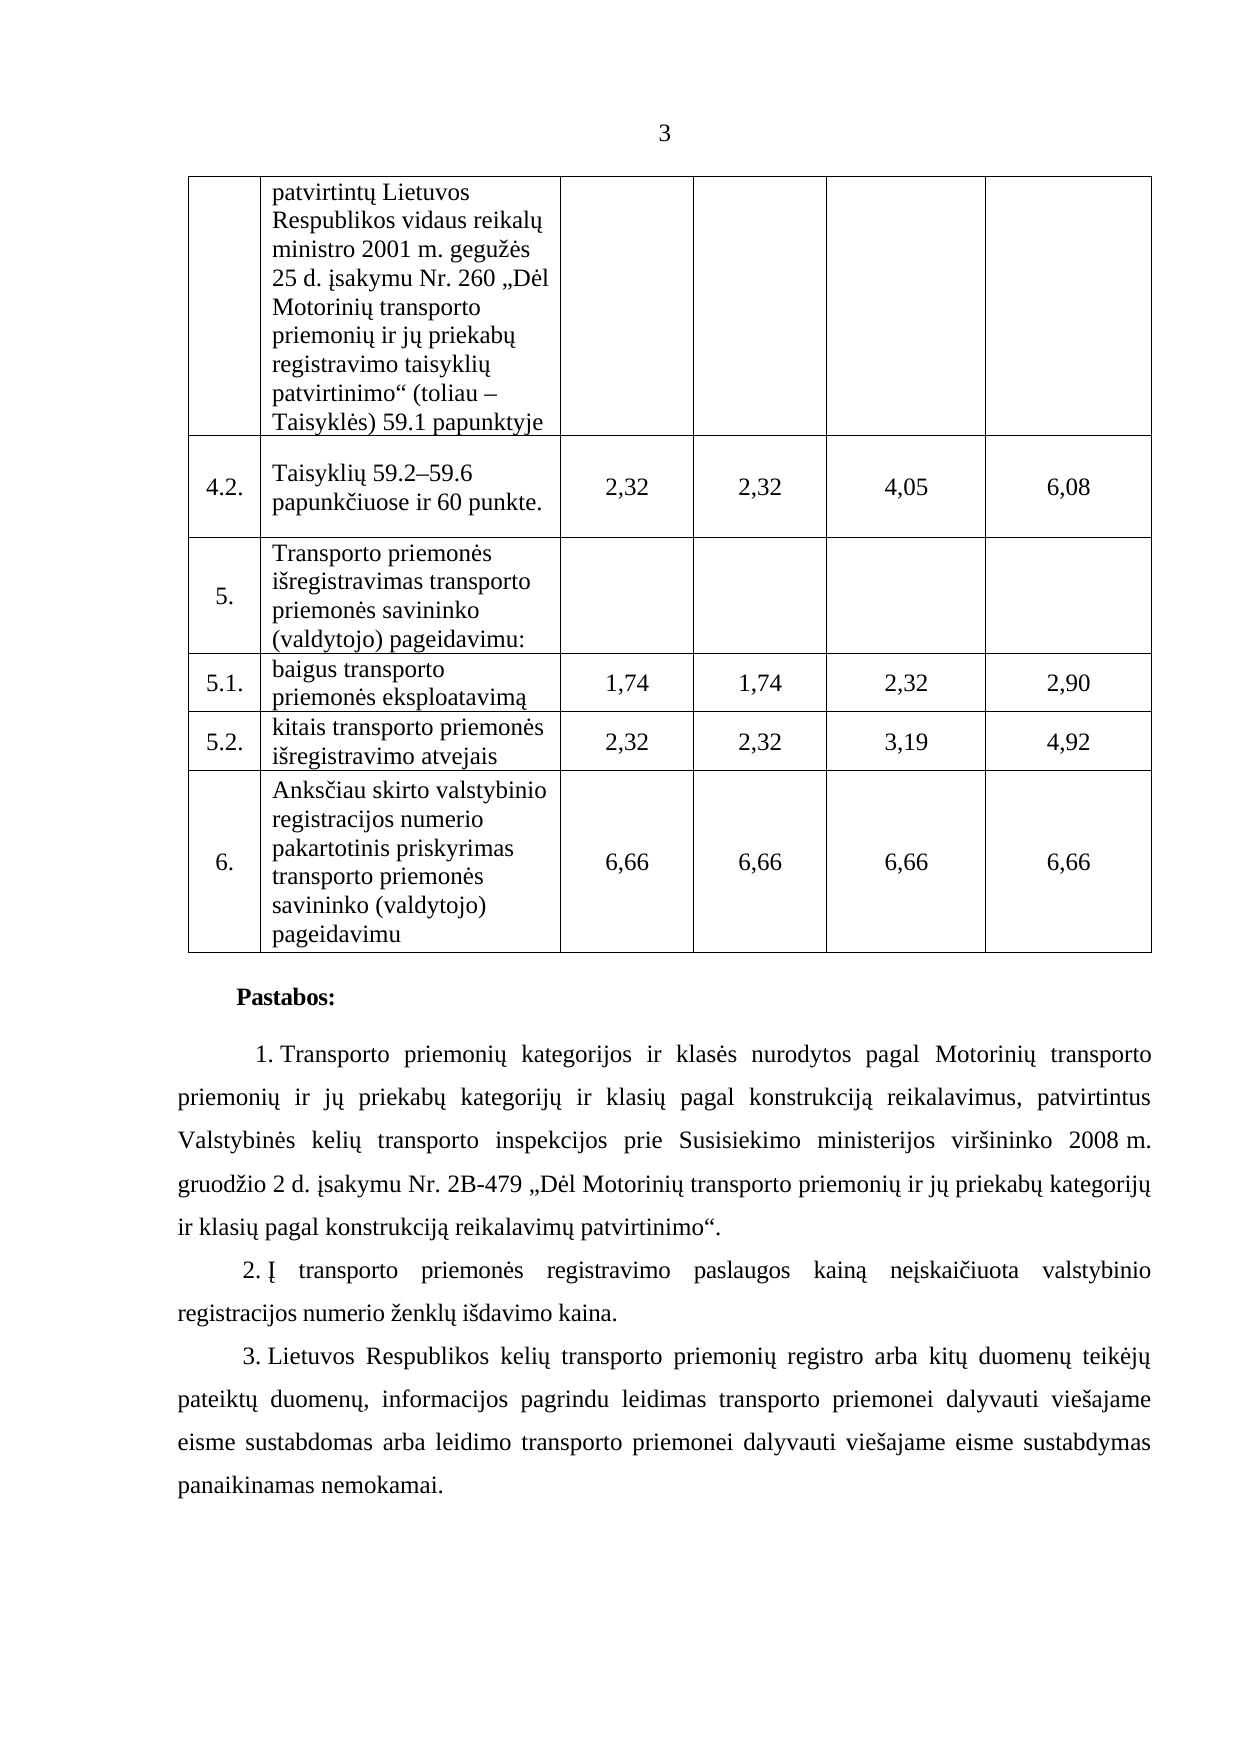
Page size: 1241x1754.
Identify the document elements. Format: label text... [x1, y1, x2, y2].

table_cell 4.2. [189, 436, 260, 537]
text 1. Transporto priemonių kategorijos ir klasės nurodytos pagal Motorinių transporto priemonių ir jų priekabų kategorijų ir klasių pagal konstrukciją reikalavimus, patvirtintus Valstybinės kelių transporto inspekcijos prie Susisiekimo ministerijos viršininko 2008 m. gruodžio 2 d. įsakymu Nr. 2B-479 „Dėl Motorinių transporto priemonių ir jų priekabų kategorijų ir klasių pagal konstrukciją reikalavimų patvirtinimo“. [177, 1039, 1152, 1241]
table_cell [694, 177, 826, 435]
table_cell [986, 177, 1151, 435]
table_cell 1,74 [561, 654, 693, 711]
table_cell Transporto priemonės išregistravimas transporto priemonės savininko (valdytojo) pageidavimu: [261, 538, 560, 653]
table_cell 5.1. [189, 654, 260, 711]
table_cell [561, 538, 693, 653]
table_cell 2,32 [561, 712, 693, 770]
table_cell 6. [189, 771, 260, 952]
table_cell Anksčiau skirto valstybinio registracijos numerio pakartotinis priskyrimas transporto priemonės savininko (valdytojo) pageidavimu [261, 771, 560, 952]
table_cell [561, 177, 693, 435]
table_cell [189, 177, 260, 435]
table_cell 6,66 [694, 771, 826, 952]
table_cell Taisyklių 59.2–59.6 papunkčiuose ir 60 punkte. [261, 436, 560, 537]
table_cell [694, 538, 826, 653]
table_cell [986, 538, 1151, 653]
table_cell 2,32 [827, 654, 985, 711]
table_cell 2,32 [694, 436, 826, 537]
table_cell 2,32 [694, 712, 826, 770]
table_cell 2,32 [561, 436, 693, 537]
table_cell 6,08 [986, 436, 1151, 537]
text 2. Į transporto priemonės registravimo paslaugos kainą neįskaičiuota valstybinio registracijos numerio ženklų išdavimo kaina. [177, 1255, 1152, 1327]
table_cell 6,66 [986, 771, 1151, 952]
table_cell 6,66 [827, 771, 985, 952]
table_cell baigus transporto priemonės eksploatavimą [261, 654, 560, 711]
table_cell 5.2. [189, 712, 260, 770]
text Pastabos: [177, 982, 1133, 1011]
table_cell kitais transporto priemonės išregistravimo atvejais [261, 712, 560, 770]
text 3. Lietuvos Respublikos kelių transporto priemonių registro arba kitų duomenų teikėjų pateiktų duomenų, informacijos pagrindu leidimas transporto priemonei dalyvauti viešajame eisme sustabdomas arba leidimo transporto priemonei dalyvauti viešajame eisme sustabdymas panaikinamas nemokamai. [177, 1341, 1152, 1499]
table_cell 1,74 [694, 654, 826, 711]
table_cell [827, 538, 985, 653]
table_cell 4,92 [986, 712, 1151, 770]
table_cell 2,90 [986, 654, 1151, 711]
table_cell 6,66 [561, 771, 693, 952]
table_cell 5. [189, 538, 260, 653]
table_cell patvirtintų Lietuvos Respublikos vidaus reikalų ministro 2001 m. gegužės 25 d. įsakymu Nr. 260 „Dėl Motorinių transporto priemonių ir jų priekabų registravimo taisyklių patvirtinimo“ (toliau – Taisyklės) 59.1 papunktyje [261, 177, 560, 435]
table_cell 3,19 [827, 712, 985, 770]
table_cell 4,05 [827, 436, 985, 537]
table_cell [827, 177, 985, 435]
